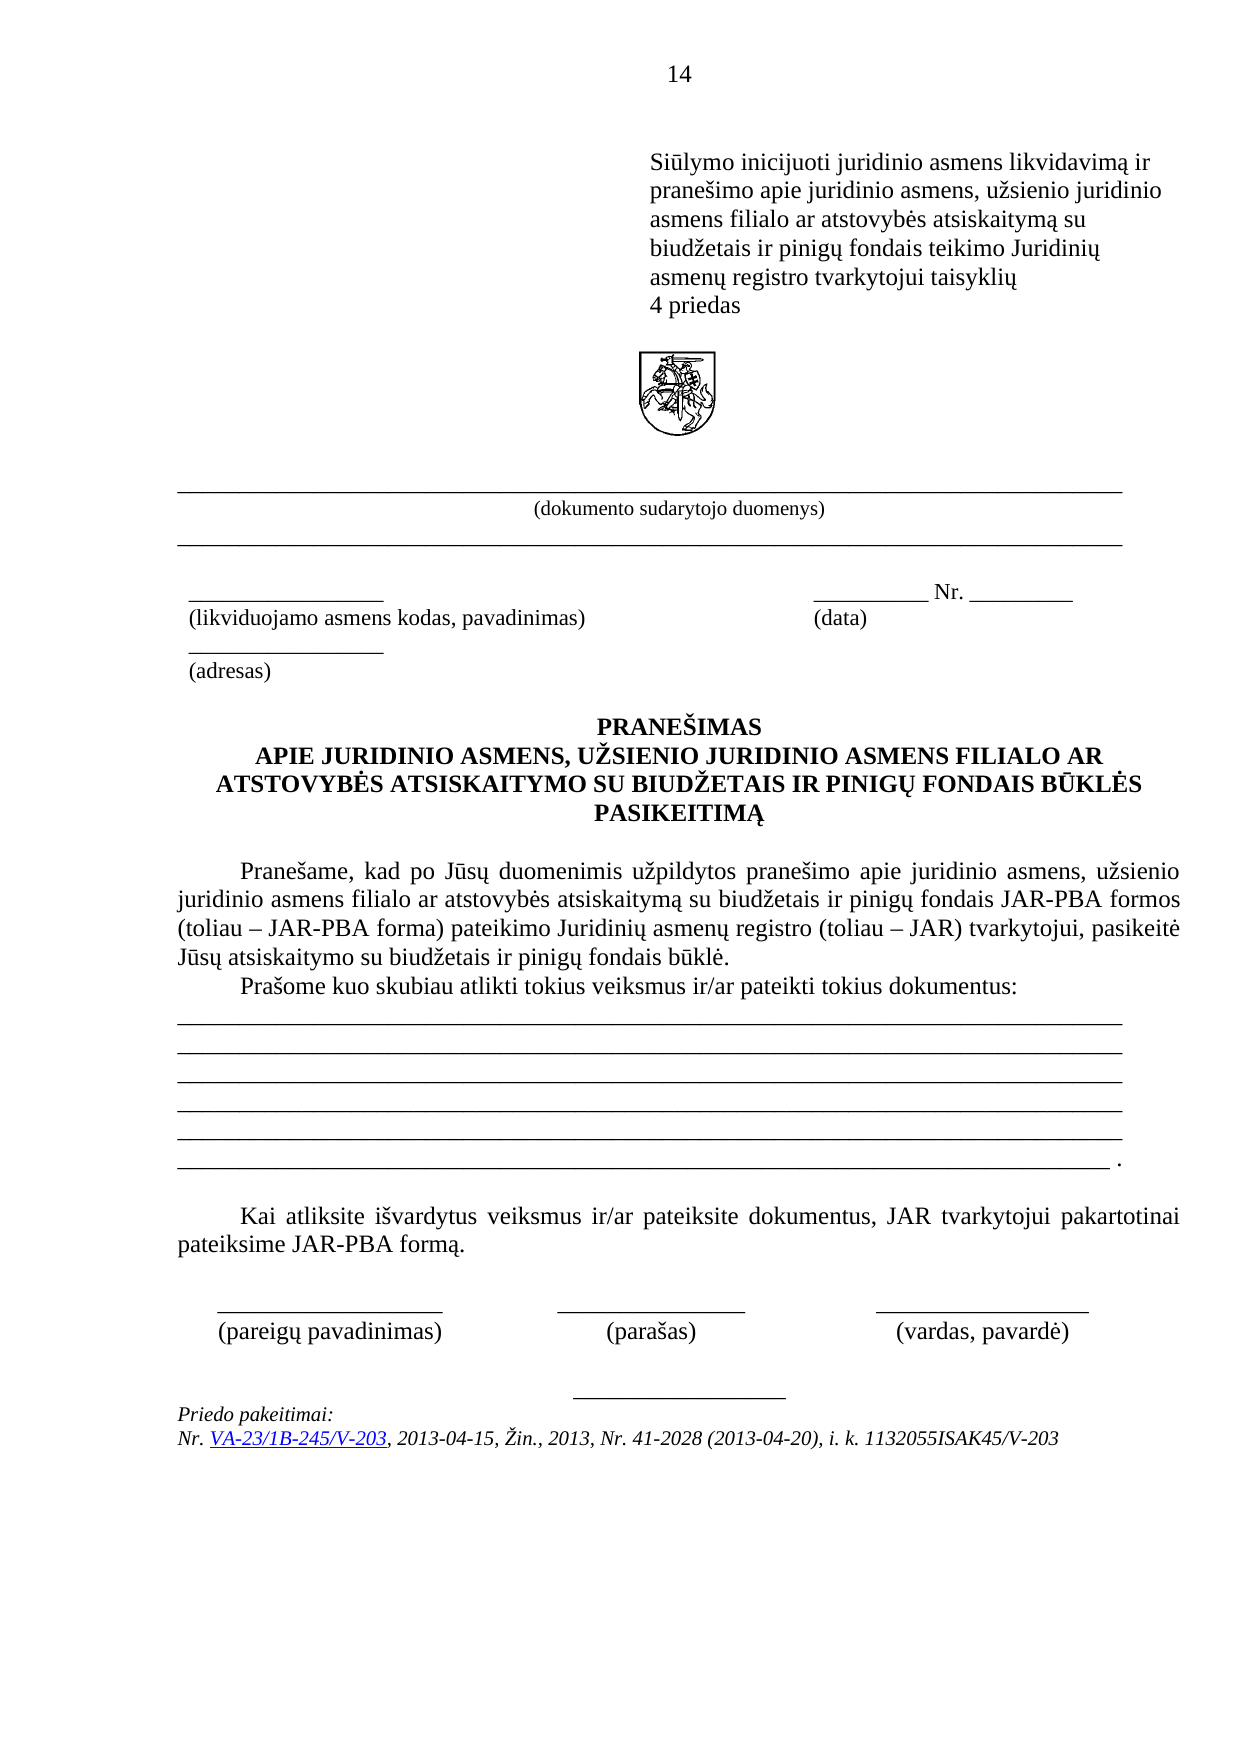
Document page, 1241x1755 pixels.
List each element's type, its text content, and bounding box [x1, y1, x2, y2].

table_header __________________ (pareigų pavadinimas) [177, 1287, 483, 1344]
table_header _______________ (parašas) [546, 1287, 756, 1344]
text _ [177, 520, 1181, 549]
table_header _________________ (likviduojamo asmens kodas, pavadinimas) _________________ (adresas) [177, 578, 656, 683]
table_header _________________ (vardas, pavardė) [843, 1287, 1122, 1344]
table_header [483, 1287, 546, 1344]
text APIE JURIDINIO ASMENS, UŽSIENIO JURIDINIO ASMENS FILIALO AR ATSTOVYBĖS ATSISKAITYMO SU BIUDŽETAIS IR PINIGŲ FONDAIS BŪKLĖS PASIKEITIMĄ [177, 741, 1181, 827]
text PRANEŠIMAS [177, 712, 1181, 741]
text Pranešame, kad po Jūsų duomenimis užpildytos pranešimo apie juridinio asmens, užsienio juridinio asmens filialo ar atstovybės atsiskaitymą su biudžetais ir pinigų fondais JAR-PBA formos (toliau – JAR-PBA forma) pateikimo Juridinių asmenų registro (toliau – JAR) tvarkytojui, pasikeitė Jūsų atsiskaitymo su biudžetais ir pinigų fondais būklė. [177, 856, 1181, 971]
table_header [656, 578, 802, 683]
table_header __________ Nr. _________ (data) [803, 578, 1122, 683]
text _ [177, 999, 1181, 1028]
table_header [756, 1287, 843, 1344]
text Prašome kuo skubiau atlikti tokius veiksmus ir/ar pateikti tokius dokumentus: [177, 971, 1181, 999]
text _ [177, 1028, 1181, 1057]
text _________________ [177, 1373, 1181, 1402]
text Kai atliksite išvardytus veiksmus ir/ar pateiksite dokumentus, JAR tvarkytojui pakartotinai pateiksime JAR-PBA formą. [177, 1201, 1181, 1258]
text _ [177, 1086, 1181, 1114]
text 4 priedas [649, 291, 1181, 319]
text Siūlymo inicijuoti juridinio asmens likvidavimą ir pranešimo apie juridinio asmens, užsienio juridinio asmens filialo ar atstovybės atsiskaitymą su biudžetais ir pinigų fondais teikimo Juridinių asmenų registro tvarkytojui taisyklių [649, 147, 1181, 291]
text _ [177, 1114, 1181, 1143]
text Nr. VA-23/1B-245/V-203, 2013-04-15, Žin., 2013, Nr. 41-2028 (2013-04-20), i. k. 1132055ISAK45/V-203 [177, 1426, 1181, 1450]
text _ . [177, 1143, 1181, 1172]
text _ [177, 467, 1181, 496]
text _ [177, 1057, 1181, 1086]
text Priedo pakeitimai: [177, 1402, 1181, 1426]
text (dokumento sudarytojo duomenys) [177, 496, 1181, 520]
